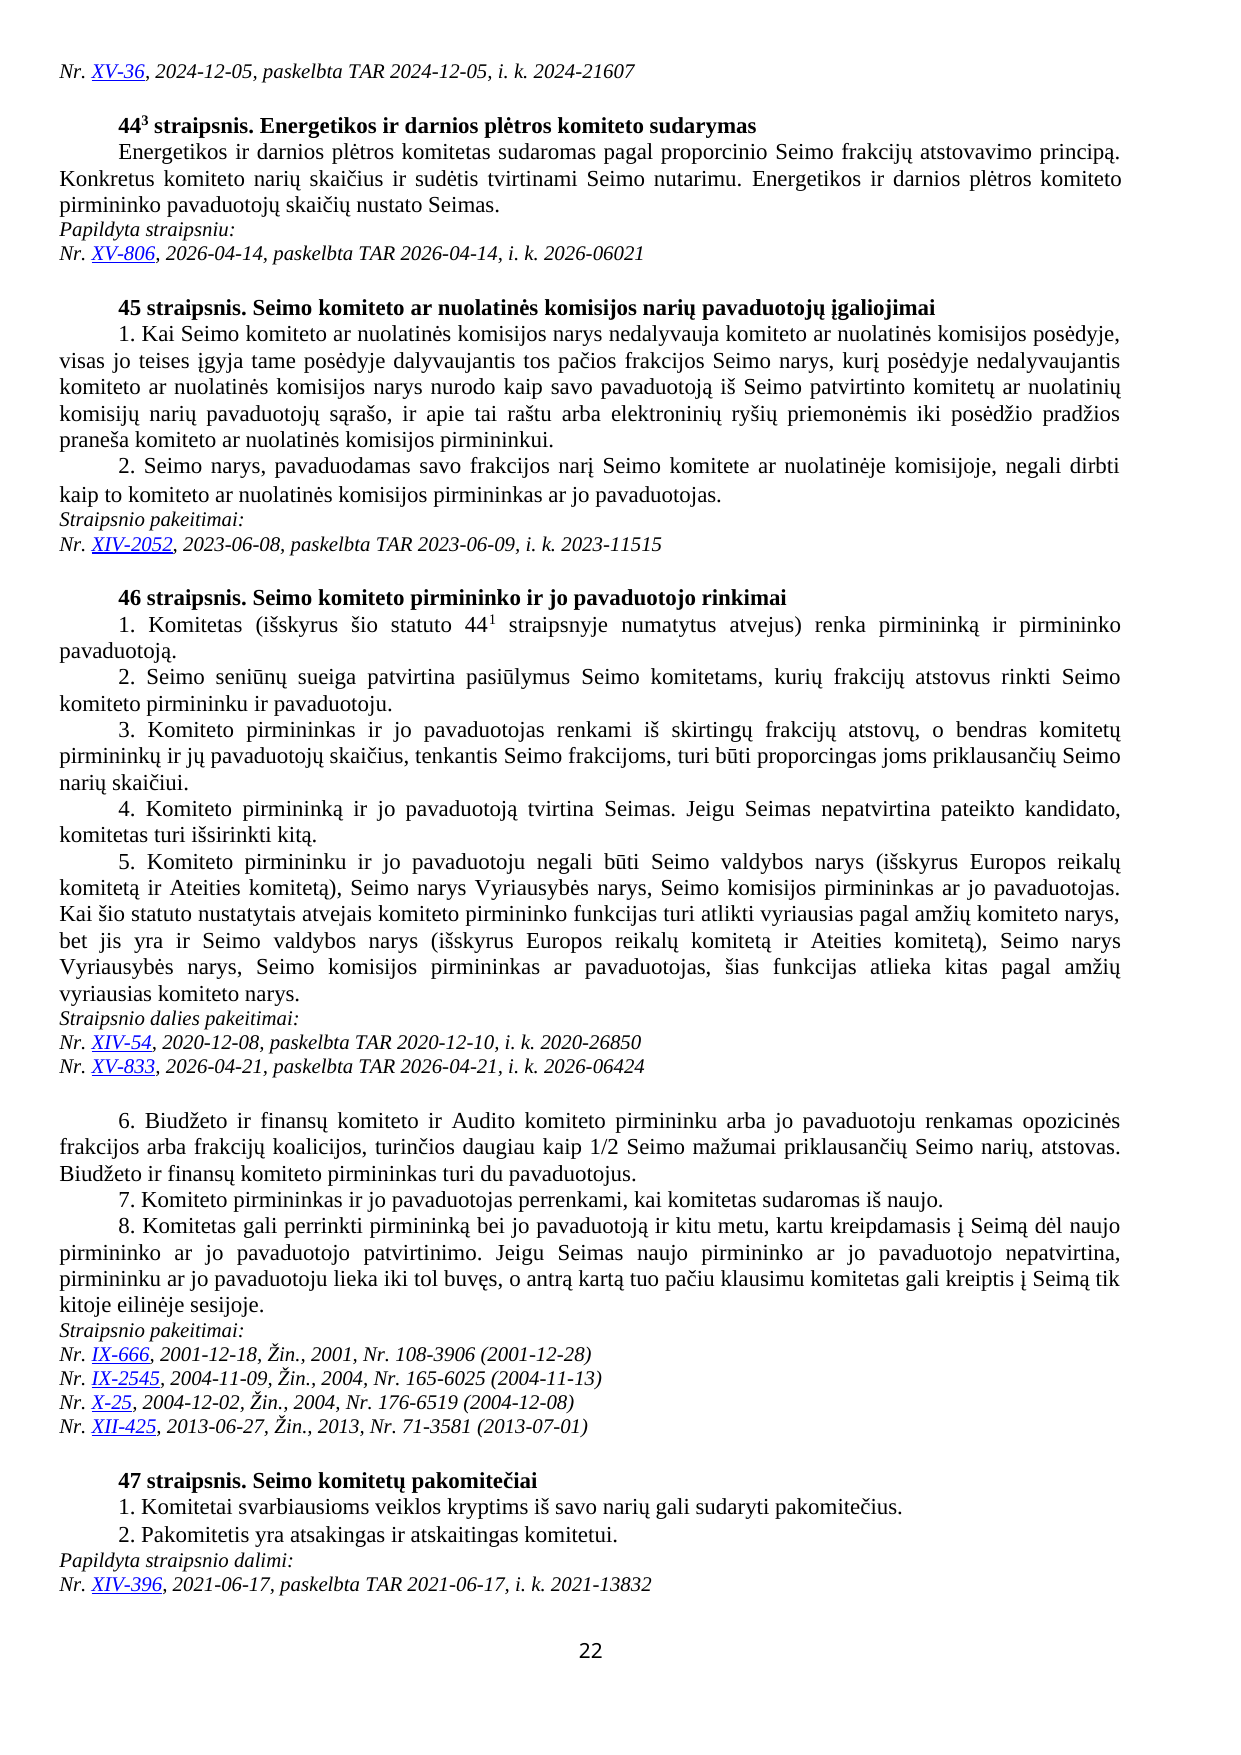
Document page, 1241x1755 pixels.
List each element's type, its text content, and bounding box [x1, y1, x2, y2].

text Nr. XV-36, 2024-12-05, paskelbta TAR 2024-12-05, i. k. 2024-21607 [59, 59, 1122, 83]
text 47 straipsnis. Seimo komitetų pakomitečiai [59, 1467, 1122, 1493]
text Nr. XV-833, 2026-04-21, paskelbta TAR 2026-04-21, i. k. 2026-06424 [59, 1054, 1122, 1078]
text 443 straipsnis. Energetikos ir darnios plėtros komiteto sudarymas [59, 112, 1122, 138]
text Energetikos ir darnios plėtros komitetas sudaromas pagal proporcinio Seimo frakcijų atstovavimo principą. Konkretus komiteto narių skaičius ir sudėtis tvirtinami Seimo nutarimu. Energetikos ir darnios plėtros komiteto pirmininko pavaduotojų skaičių nustato Seimas. [59, 138, 1122, 217]
text Papildyta straipsniu: [59, 217, 1122, 241]
text 2. Seimo seniūnų sueiga patvirtina pasiūlymus Seimo komitetams, kurių frakcijų atstovus rinkti Seimo komiteto pirmininku ir pavaduotoju. [59, 663, 1122, 716]
text 3. Komiteto pirmininkas ir jo pavaduotojas renkami iš skirtingų frakcijų atstovų, o bendras komitetų pirmininkų ir jų pavaduotojų skaičius, tenkantis Seimo frakcijoms, turi būti proporcingas joms priklausančių Seimo narių skaičiui. [59, 716, 1122, 795]
text 2. Seimo narys, pavaduodamas savo frakcijos narį Seimo komitete ar nuolatinėje komisijoje, negali dirbti kaip to komiteto ar nuolatinės komisijos pirmininkas ar jo pavaduotojas. [59, 452, 1122, 507]
text Nr. XIV-54, 2020-12-08, paskelbta TAR 2020-12-10, i. k. 2020-26850 [59, 1030, 1122, 1054]
text Nr. XIV-396, 2021-06-17, paskelbta TAR 2021-06-17, i. k. 2021-13832 [59, 1572, 1122, 1596]
text 1. Kai Seimo komiteto ar nuolatinės komisijos narys nedalyvauja komiteto ar nuolatinės komisijos posėdyje, visas jo teises įgyja tame posėdyje dalyvaujantis tos pačios frakcijos Seimo narys, kurį posėdyje nedalyvaujantis komiteto ar nuolatinės komisijos narys nurodo kaip savo pavaduotoją iš Seimo patvirtinto komitetų ar nuolatinių komisijų narių pavaduotojų sąrašo, ir apie tai raštu arba elektroninių ryšių priemonėmis iki posėdžio pradžios praneša komiteto ar nuolatinės komisijos pirmininkui. [59, 321, 1122, 452]
text 7. Komiteto pirmininkas ir jo pavaduotojas perrenkami, kai komitetas sudaromas iš naujo. [59, 1186, 1122, 1212]
text Nr. XV-806, 2026-04-14, paskelbta TAR 2026-04-14, i. k. 2026-06021 [59, 241, 1122, 265]
text Straipsnio dalies pakeitimai: [59, 1006, 1122, 1030]
text 5. Komiteto pirmininku ir jo pavaduotoju negali būti Seimo valdybos narys (išskyrus Europos reikalų komitetą ir Ateities komitetą), Seimo narys Vyriausybės narys, Seimo komisijos pirmininkas ar jo pavaduotojas. Kai šio statuto nustatytais atvejais komiteto pirmininko funkcijas turi atlikti vyriausias pagal amžių komiteto narys, bet jis yra ir Seimo valdybos narys (išskyrus Europos reikalų komitetą ir Ateities komitetą), Seimo narys Vyriausybės narys, Seimo komisijos pirmininkas ar pavaduotojas, šias funkcijas atlieka kitas pagal amžių vyriausias komiteto narys. [59, 848, 1122, 1006]
text 6. Biudžeto ir finansų komiteto ir Audito komiteto pirmininku arba jo pavaduotoju renkamas opozicinės frakcijos arba frakcijų koalicijos, turinčios daugiau kaip 1/2 Seimo mažumai priklausančių Seimo narių, atstovas. Biudžeto ir finansų komiteto pirmininkas turi du pavaduotojus. [59, 1107, 1122, 1186]
text Nr. XIV-2052, 2023-06-08, paskelbta TAR 2023-06-09, i. k. 2023-11515 [59, 531, 1122, 556]
text 1. Komitetai svarbiausioms veiklos kryptims iš savo narių gali sudaryti pakomitečius. [59, 1493, 1122, 1519]
text Nr. XII-425, 2013-06-27, Žin., 2013, Nr. 71-3581 (2013-07-01) [59, 1414, 1122, 1438]
text Nr. IX-666, 2001-12-18, Žin., 2001, Nr. 108-3906 (2001-12-28) [59, 1342, 1122, 1366]
text 2. Pakomitetis yra atsakingas ir atskaitingas komitetui. [59, 1519, 1122, 1548]
text 46 straipsnis. Seimo komiteto pirmininko ir jo pavaduotojo rinkimai [59, 584, 1122, 611]
text 8. Komitetas gali perrinkti pirmininką bei jo pavaduotoją ir kitu metu, kartu kreipdamasis į Seimą dėl naujo pirmininko ar jo pavaduotojo patvirtinimo. Jeigu Seimas naujo pirmininko ar jo pavaduotojo nepatvirtina, pirmininku ar jo pavaduotoju lieka iki tol buvęs, o antrą kartą tuo pačiu klausimu komitetas gali kreiptis į Seimą tik kitoje eilinėje sesijoje. [59, 1212, 1122, 1318]
text Straipsnio pakeitimai: [59, 507, 1122, 531]
text Papildyta straipsnio dalimi: [59, 1548, 1122, 1572]
text 4. Komiteto pirmininką ir jo pavaduotoją tvirtina Seimas. Jeigu Seimas nepatvirtina pateikto kandidato, komitetas turi išsirinkti kitą. [59, 795, 1122, 848]
text 1. Komitetas (išskyrus šio statuto 441 straipsnyje numatytus atvejus) renka pirmininką ir pirmininko pavaduotoją. [59, 611, 1122, 663]
text Nr. IX-2545, 2004-11-09, Žin., 2004, Nr. 165-6025 (2004-11-13) [59, 1366, 1122, 1390]
text 45 straipsnis. Seimo komiteto ar nuolatinės komisijos narių pavaduotojų įgaliojimai [59, 294, 1122, 321]
text Straipsnio pakeitimai: [59, 1318, 1122, 1342]
text Nr. X-25, 2004-12-02, Žin., 2004, Nr. 176-6519 (2004-12-08) [59, 1390, 1122, 1414]
